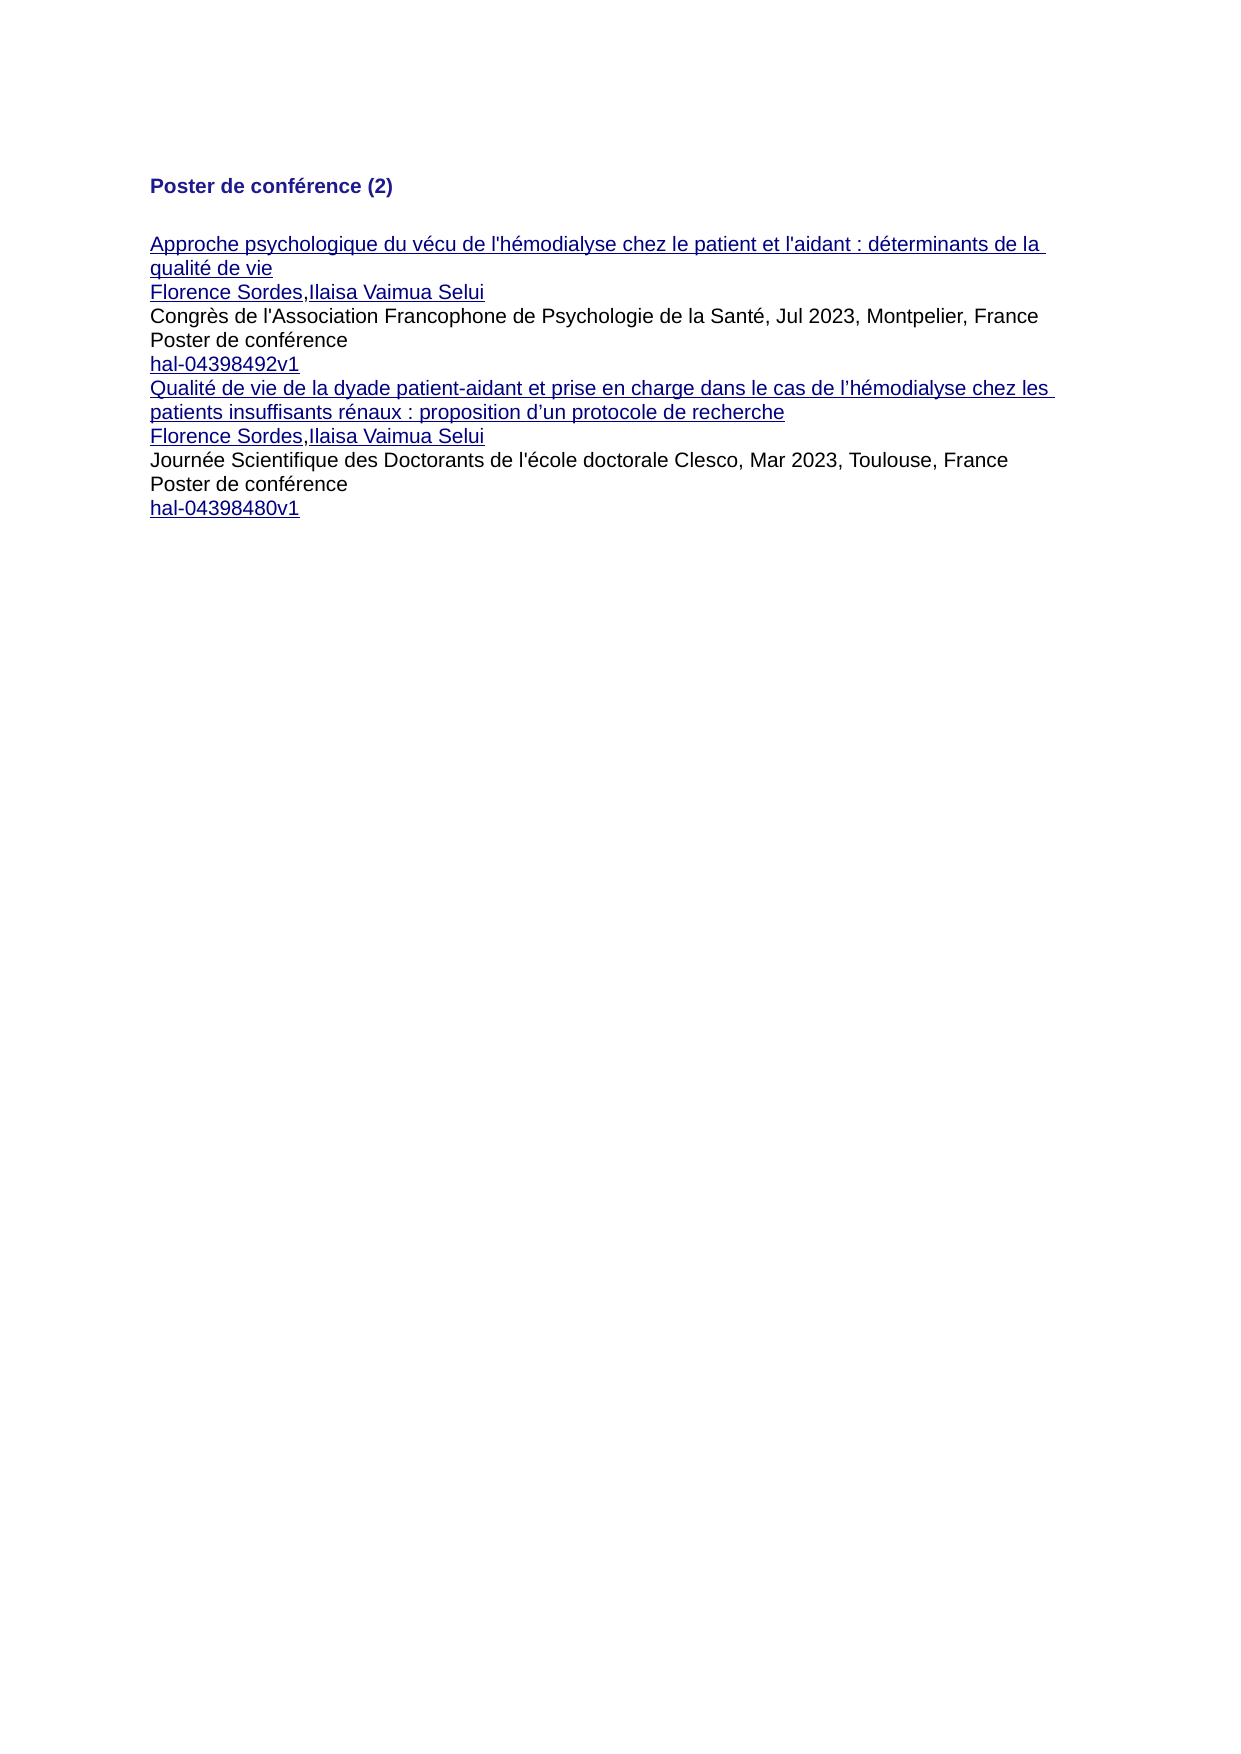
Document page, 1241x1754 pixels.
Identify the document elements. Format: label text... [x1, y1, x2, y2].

table_cell Qualité de vie de la dyade patient-aidant et prise en charge dans le cas de l’hémodialyse chez les patients insuffisants rénaux : proposition d’un protocole de recherche Florence Sordes,Ilaisa Vaimua Selui Journée Scientifique des Doctorants de l'école doctorale Clesco, Mar 2023, Toulouse, France Poster de conférence hal-04398480v1 [150, 376, 1090, 520]
subtitle Poster de conférence (2) [150, 174, 1090, 198]
table_header Approche psychologique du vécu de l'hémodialyse chez le patient et l'aidant : déterminants de la qualité de vie Florence Sordes,Ilaisa Vaimua Selui Congrès de l'Association Francophone de Psychologie de la Santé, Jul 2023, Montpelier, France Poster de conférence hal-04398492v1 [150, 232, 1090, 376]
